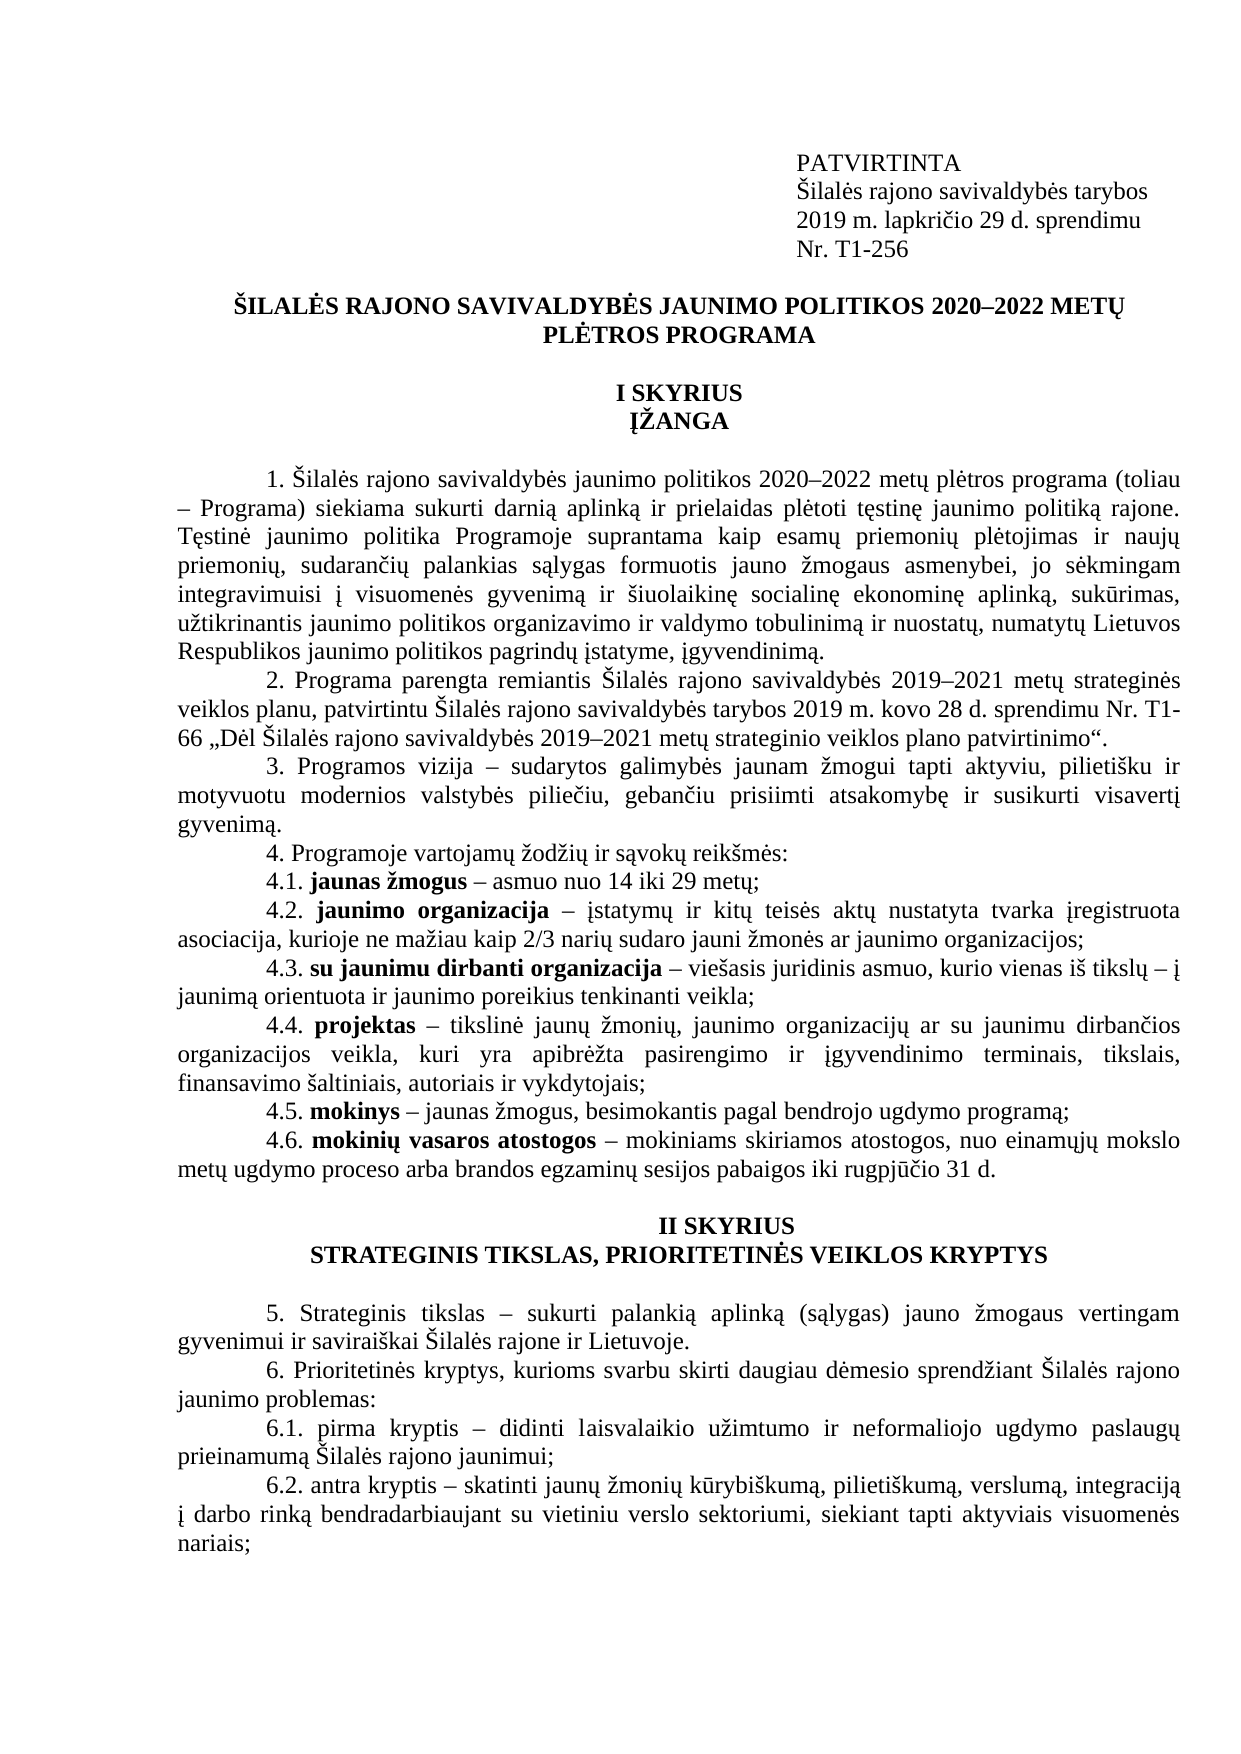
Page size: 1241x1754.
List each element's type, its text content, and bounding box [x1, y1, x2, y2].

text 6.2. antra kryptis – skatinti jaunų žmonių kūrybiškumą, pilietiškumą, verslumą, integraciją į darbo rinką bendradarbiaujant su vietiniu verslo sektoriumi, siekiant tapti aktyviais visuomenės nariais; [177, 1470, 1181, 1556]
text 2019 m. lapkričio 29 d. sprendimu [177, 205, 1181, 234]
text I SKYRIUS [177, 378, 1181, 406]
text II SKYRIUS [177, 1211, 1181, 1240]
text 2. Programa parengta remiantis Šilalės rajono savivaldybės 2019–2021 metų strateginės veiklos planu, patvirtintu Šilalės rajono savivaldybės tarybos 2019 m. kovo 28 d. sprendimu Nr. T1-66 „Dėl Šilalės rajono savivaldybės 2019–2021 metų strateginio veiklos plano patvirtinimo“. [177, 665, 1181, 751]
text 4.3. su jaunimu dirbanti organizacija – viešasis juridinis asmuo, kurio vienas iš tikslų – į jaunimą orientuota ir jaunimo poreikius tenkinanti veikla; [177, 953, 1181, 1010]
text ŠILALĖS RAJONO SAVIVALDYBĖS JAUNIMO POLITIKOS 2020–2022 METŲ PLĖTROS PROGRAMA [177, 291, 1181, 349]
text 6. Prioritetinės kryptys, kurioms svarbu skirti daugiau dėmesio sprendžiant Šilalės rajono jaunimo problemas: [177, 1355, 1181, 1413]
text 6.1. pirma kryptis – didinti laisvalaikio užimtumo ir neformaliojo ugdymo paslaugų prieinamumą Šilalės rajono jaunimui; [177, 1413, 1181, 1470]
text STRATEGINIS TIKSLAS, PRIORITETINĖS VEIKLOS KRYPTYS [177, 1240, 1181, 1269]
text 4. Programoje vartojamų žodžių ir sąvokų reikšmės: [177, 838, 1181, 866]
text PATVIRTINTA [177, 148, 1181, 176]
text Nr. T1-256 [177, 234, 1181, 263]
text 1. Šilalės rajono savivaldybės jaunimo politikos 2020–2022 metų plėtros programa (toliau – Programa) siekiama sukurti darnią aplinką ir prielaidas plėtoti tęstinę jaunimo politiką rajone. Tęstinė jaunimo politika Programoje suprantama kaip esamų priemonių plėtojimas ir naujų priemonių, sudarančių palankias sąlygas formuotis jauno žmogaus asmenybei, jo sėkmingam integravimuisi į visuomenės gyvenimą ir šiuolaikinę socialinę ekonominę aplinką, sukūrimas, užtikrinantis jaunimo politikos organizavimo ir valdymo tobulinimą ir nuostatų, numatytų Lietuvos Respublikos jaunimo politikos pagrindų įstatyme, įgyvendinimą. [177, 464, 1181, 665]
text ĮŽANGA [177, 406, 1181, 435]
text 5. Strateginis tikslas – sukurti palankią aplinką (sąlygas) jauno žmogaus vertingam gyvenimui ir saviraiškai Šilalės rajone ir Lietuvoje. [177, 1298, 1181, 1355]
text 4.5. mokinys – jaunas žmogus, besimokantis pagal bendrojo ugdymo programą; [177, 1096, 1181, 1125]
text 4.6. mokinių vasaros atostogos – mokiniams skiriamos atostogos, nuo einamųjų mokslo metų ugdymo proceso arba brandos egzaminų sesijos pabaigos iki rugpjūčio 31 d. [177, 1125, 1181, 1183]
text 4.4. projektas – tikslinė jaunų žmonių, jaunimo organizacijų ar su jaunimu dirbančios organizacijos veikla, kuri yra apibrėžta pasirengimo ir įgyvendinimo terminais, tikslais, finansavimo šaltiniais, autoriais ir vykdytojais; [177, 1010, 1181, 1096]
text 3. Programos vizija – sudarytos galimybės jaunam žmogui tapti aktyviu, pilietišku ir motyvuotu modernios valstybės piliečiu, gebančiu prisiimti atsakomybę ir susikurti visavertį gyvenimą. [177, 751, 1181, 838]
text 4.2. jaunimo organizacija – įstatymų ir kitų teisės aktų nustatyta tvarka įregistruota asociacija, kurioje ne mažiau kaip 2/3 narių sudaro jauni žmonės ar jaunimo organizacijos; [177, 895, 1181, 953]
text Šilalės rajono savivaldybės tarybos [177, 176, 1181, 205]
text 4.1. jaunas žmogus – asmuo nuo 14 iki 29 metų; [177, 866, 1181, 895]
